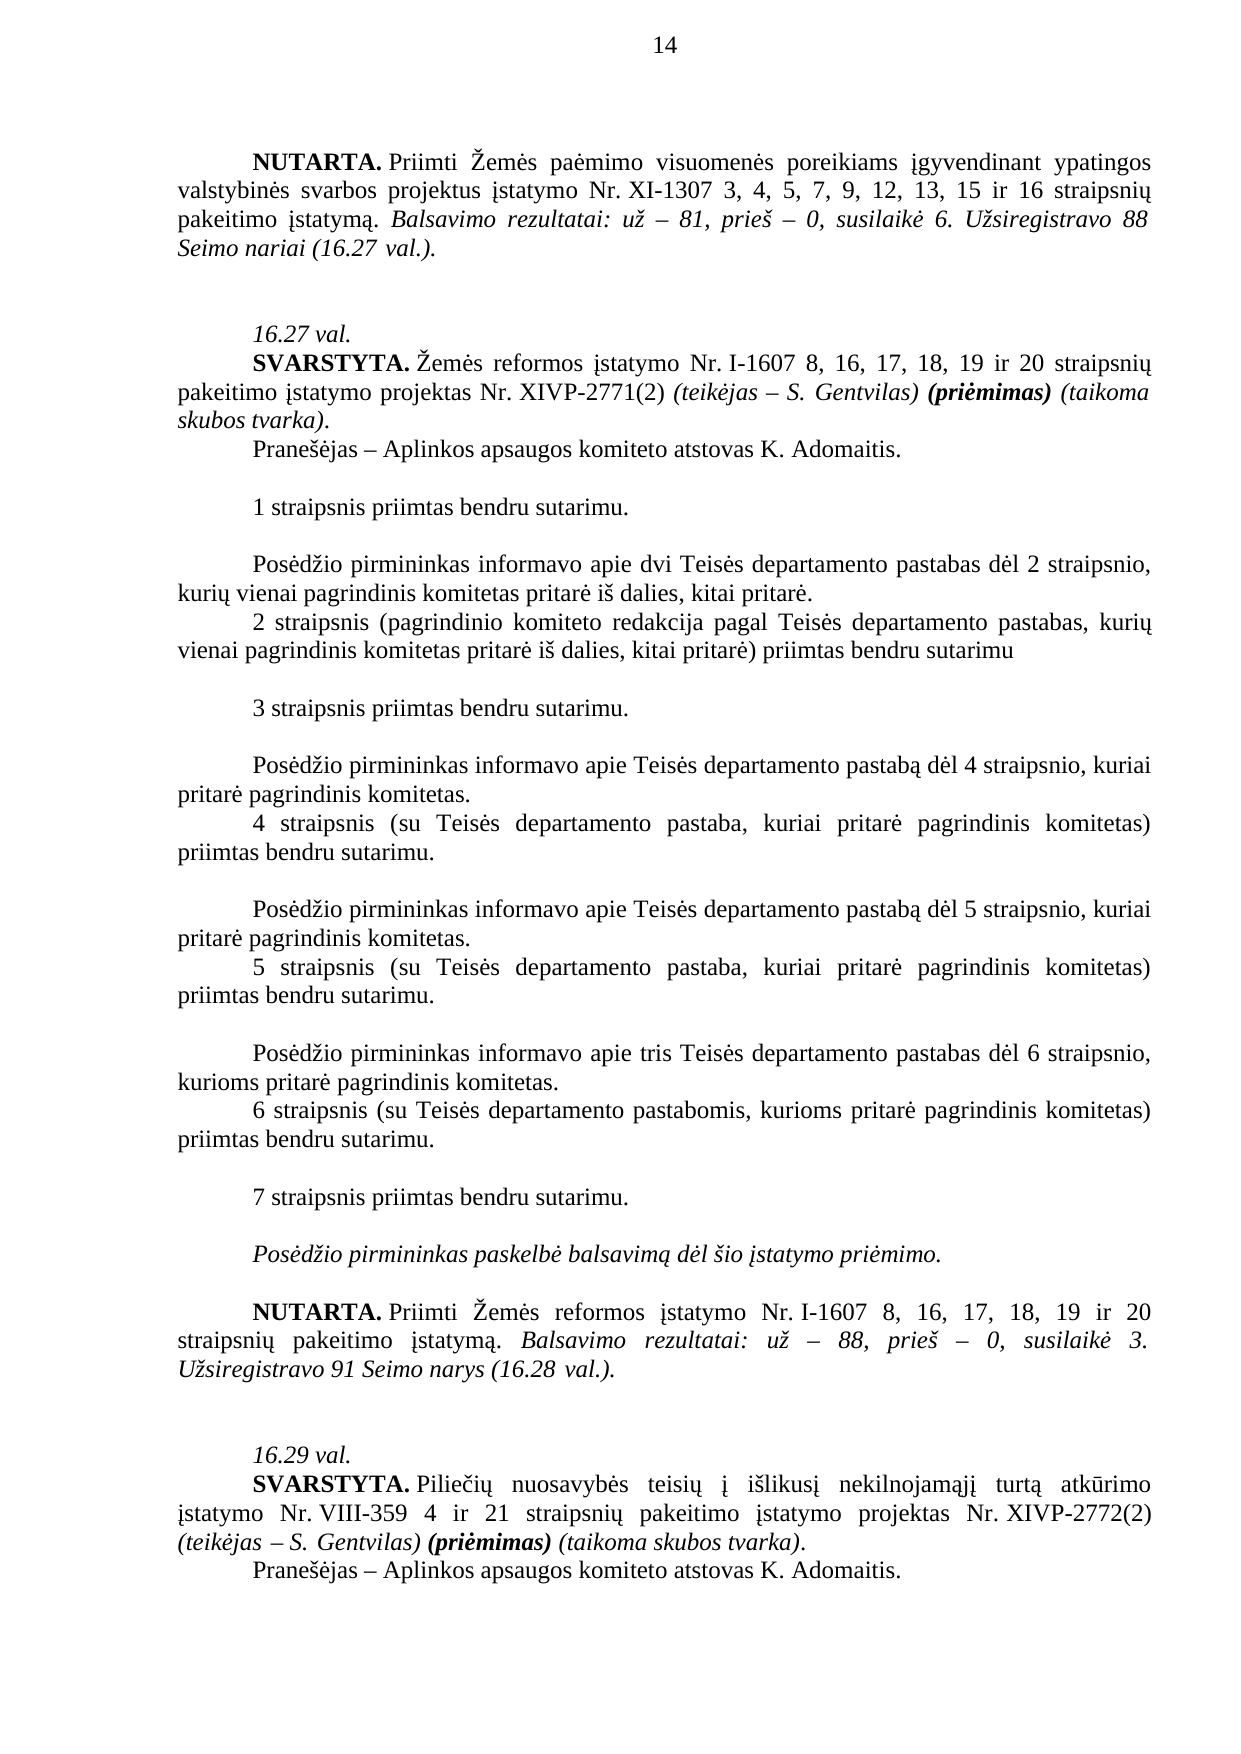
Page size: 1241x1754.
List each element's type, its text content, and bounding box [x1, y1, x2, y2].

text Posėdžio pirmininkas informavo apie Teisės departamento pastabą dėl 5 straipsnio, kuriai pritarė pagrindinis komitetas. [177, 894, 1152, 952]
text NUTARTA. Priimti Žemės paėmimo visuomenės poreikiams įgyvendinant ypatingos valstybinės svarbos projektus įstatymo Nr. XI-1307 3, 4, 5, 7, 9, 12, 13, 15 ir 16 straipsnių pakeitimo įstatymą. Balsavimo rezultatai: už – 81, prieš – 0, susilaikė 6. Užsiregistravo 88 Seimo nariai (16.27 val.). [177, 147, 1152, 262]
text NUTARTA. Priimti Žemės reformos įstatymo Nr. I-1607 8, 16, 17, 18, 19 ir 20 straipsnių pakeitimo įstatymą. Balsavimo rezultatai: už – 88, prieš – 0, susilaikė 3. Užsiregistravo 91 Seimo narys (16.28 val.). [177, 1297, 1152, 1383]
text Posėdžio pirmininkas informavo apie tris Teisės departamento pastabas dėl 6 straipsnio, kurioms pritarė pagrindinis komitetas. [177, 1038, 1152, 1096]
text SVARSTYTA. Žemės reformos įstatymo Nr. I-1607 8, 16, 17, 18, 19 ir 20 straipsnių pakeitimo įstatymo projektas Nr. XIVP-2771(2) (teikėjas – S. Gentvilas) (priėmimas) (taikoma skubos tvarka). [177, 348, 1152, 434]
text 1 straipsnis priimtas bendru sutarimu. [177, 492, 1152, 521]
text 16.29 val. [177, 1441, 1152, 1469]
text 6 straipsnis (su Teisės departamento pastabomis, kurioms pritarė pagrindinis komitetas) priimtas bendru sutarimu. [177, 1096, 1152, 1153]
text 16.27 val. [177, 319, 1152, 348]
text Posėdžio pirmininkas paskelbė balsavimą dėl šio įstatymo priėmimo. [177, 1239, 1152, 1268]
text 7 straipsnis priimtas bendru sutarimu. [177, 1182, 1152, 1211]
text 2 straipsnis (pagrindinio komiteto redakcija pagal Teisės departamento pastabas, kurių vienai pagrindinis komitetas pritarė iš dalies, kitai pritarė) priimtas bendru sutarimu [177, 607, 1152, 664]
text SVARSTYTA. Piliečių nuosavybės teisių į išlikusį nekilnojamąjį turtą atkūrimo įstatymo Nr. VIII-359 4 ir 21 straipsnių pakeitimo įstatymo projektas Nr. XIVP-2772(2) (teikėjas – S. Gentvilas) (priėmimas) (taikoma skubos tvarka). [177, 1469, 1152, 1556]
text 3 straipsnis priimtas bendru sutarimu. [177, 693, 1152, 722]
text 4 straipsnis (su Teisės departamento pastaba, kuriai pritarė pagrindinis komitetas) priimtas bendru sutarimu. [177, 808, 1152, 866]
text Posėdžio pirmininkas informavo apie dvi Teisės departamento pastabas dėl 2 straipsnio, kurių vienai pagrindinis komitetas pritarė iš dalies, kitai pritarė. [177, 549, 1152, 607]
text 5 straipsnis (su Teisės departamento pastaba, kuriai pritarė pagrindinis komitetas) priimtas bendru sutarimu. [177, 952, 1152, 1009]
text Posėdžio pirmininkas informavo apie Teisės departamento pastabą dėl 4 straipsnio, kuriai pritarė pagrindinis komitetas. [177, 751, 1152, 808]
text Pranešėjas – Aplinkos apsaugos komiteto atstovas K. Adomaitis. [177, 434, 1152, 463]
text Pranešėjas – Aplinkos apsaugos komiteto atstovas K. Adomaitis. [177, 1556, 1152, 1584]
